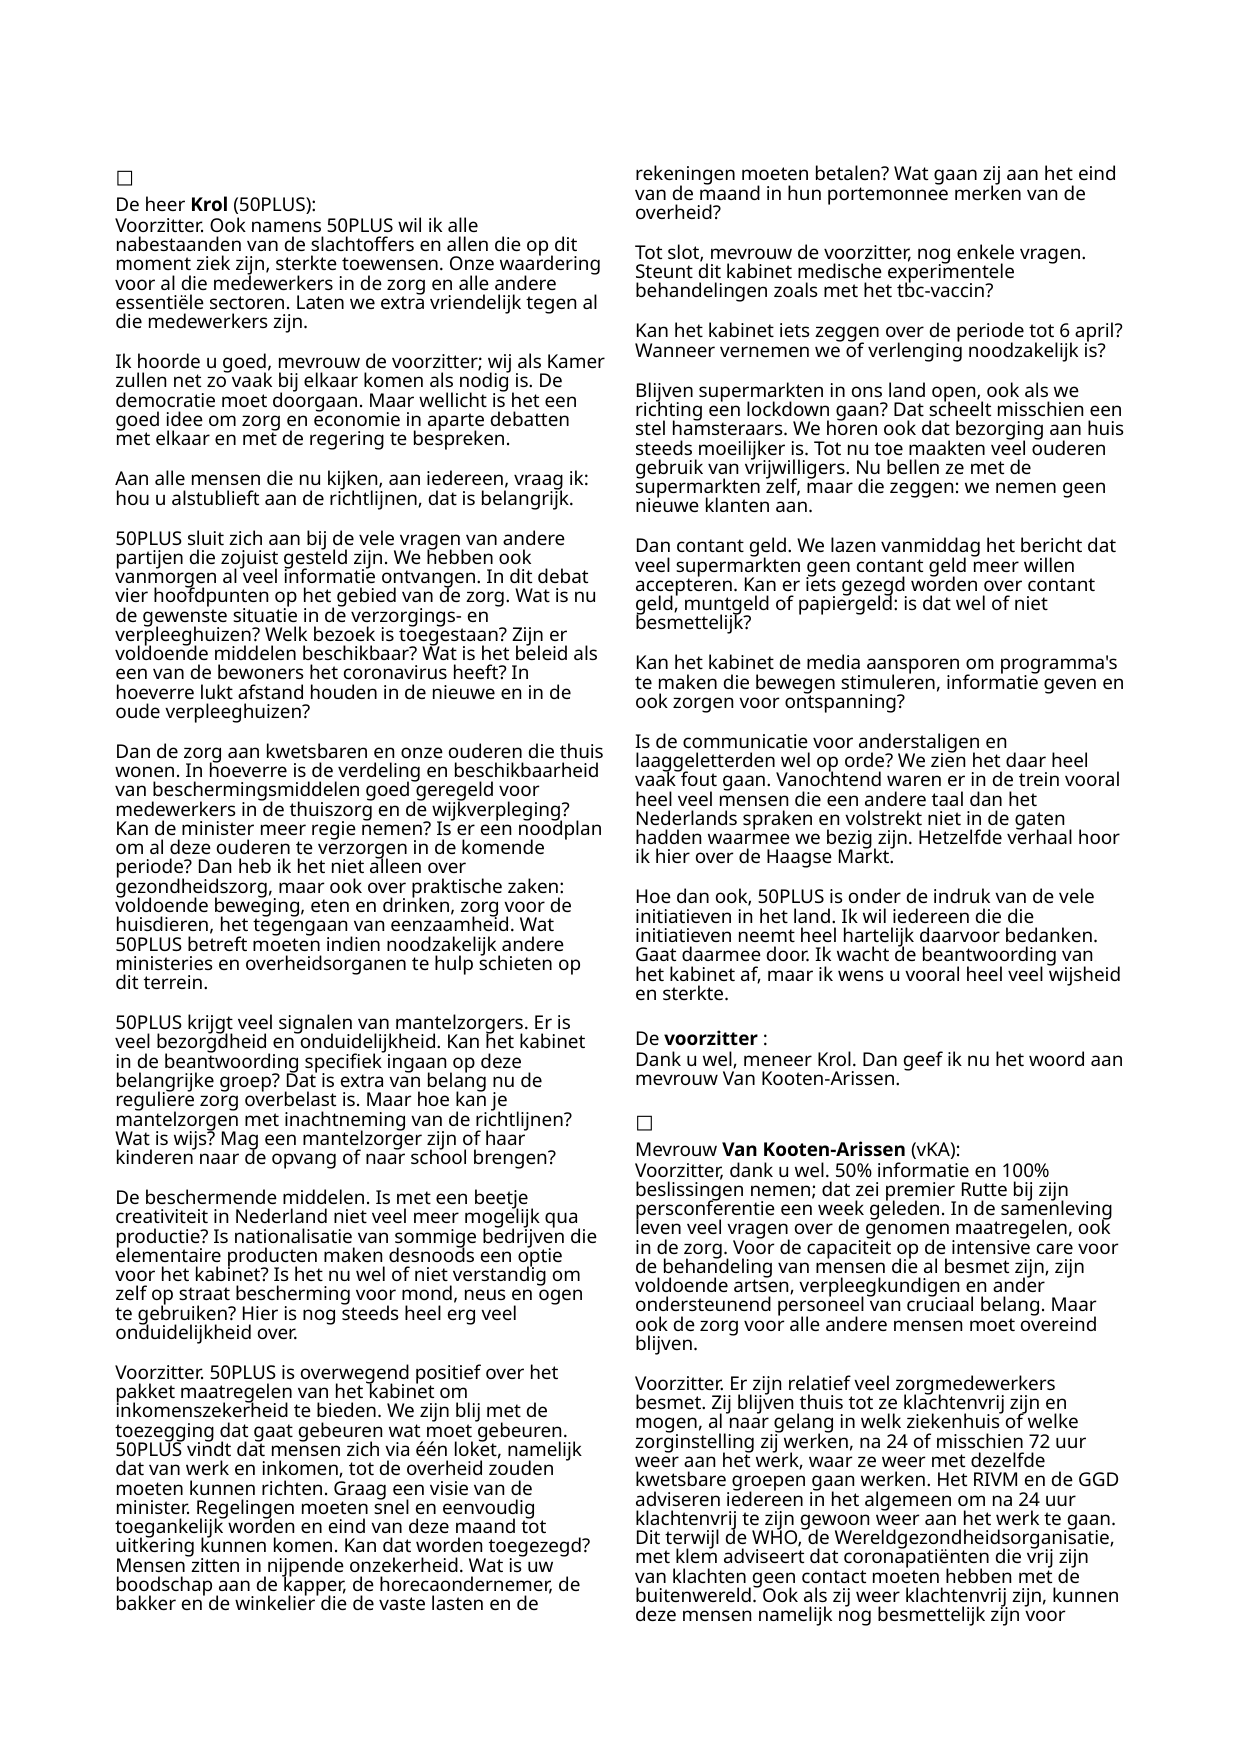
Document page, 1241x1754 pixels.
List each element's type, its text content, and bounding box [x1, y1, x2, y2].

text 50PLUS sluit zich aan bij de vele vragen van andere partijen die zojuist gesteld zijn. We hebben ook vanmorgen al veel informatie ontvangen. In dit debat vier hoofdpunten op het gebied van de zorg. Wat is nu de gewenste situatie in de verzorgings- en verpleeghuizen? Welk bezoek is toegestaan? Zijn er voldoende middelen beschikbaar? Wat is het beleid als een van de bewoners het coronavirus heeft? In hoeverre lukt afstand houden in de nieuwe en in de oude verpleeghuizen? [115, 529, 605, 722]
text De heer Krol (50PLUS): [115, 191, 605, 217]
text Blijven supermarkten in ons land open, ook als we richting een lockdown gaan? Dat scheelt misschien een stel hamsteraars. We horen ook dat bezorging aan huis steeds moeilijker is. Tot nu toe maakten veel ouderen gebruik van vrijwilligers. Nu bellen ze met de supermarkten zelf, maar die zeggen: we nemen geen nieuwe klanten aan. [635, 382, 1125, 517]
text Dan contant geld. We lazen vanmiddag het bericht dat veel supermarkten geen contant geld meer willen accepteren. Kan er iets gezegd worden over contant geld, muntgeld of papiergeld: is dat wel of niet besmettelijk? [635, 537, 1125, 634]
text Kan het kabinet de media aansporen om programma's te maken die bewegen stimuleren, informatie geven en ook zorgen voor ontspanning? [635, 654, 1125, 712]
text Voorzitter. 50PLUS is overwegend positief over het pakket maatregelen van het kabinet om inkomenszekerheid te bieden. We zijn blij met de toezegging dat gaat gebeuren wat moet gebeuren. 50PLUS vindt dat mensen zich via één loket, namelijk dat van werk en inkomen, tot de overheid zouden moeten kunnen richten. Graag een visie van de minister. Regelingen moeten snel en eenvoudig toegankelijk worden en eind van deze maand tot uitkering kunnen komen. Kan dat worden toegezegd? Mensen zitten in nijpende onzekerheid. Wat is uw boodschap aan de kapper, de horecaondernemer, de bakker en de winkelier die de vaste lasten en de [115, 1364, 605, 1614]
text ⬜ [635, 1110, 1125, 1136]
text 50PLUS krijgt veel signalen van mantelzorgers. Er is veel bezorgdheid en onduidelijkheid. Kan het kabinet in de beantwoording specifiek ingaan op deze belangrijke groep? Dat is extra van belang nu de reguliere zorg overbelast is. Maar hoe kan je mantelzorgen met inachtneming van de richtlijnen? Wat is wijs? Mag een mantelzorger zijn of haar kinderen naar de opvang of naar school brengen? [115, 1014, 605, 1168]
text Ik hoorde u goed, mevrouw de voorzitter; wij als Kamer zullen net zo vaak bij elkaar komen als nodig is. De democratie moet doorgaan. Maar wellicht is het een goed idee om zorg en economie in aparte debatten met elkaar en met de regering te bespreken. [115, 353, 605, 449]
text Kan het kabinet iets zeggen over de periode tot 6 april? Wanneer vernemen we of verlenging noodzakelijk is? [635, 322, 1125, 361]
text Aan alle mensen die nu kijken, aan iedereen, vraag ik: hou u alstublieft aan de richtlijnen, dat is belangrijk. [115, 470, 605, 509]
text Hoe dan ook, 50PLUS is onder de indruk van de vele initiatieven in het land. Ik wil iedereen die die initiatieven neemt heel hartelijk daarvoor bedanken. Gaat daarmee door. Ik wacht de beantwoording van het kabinet af, maar ik wens u vooral heel veel wijsheid en sterkte. [635, 888, 1125, 1004]
text De voorzitter : [635, 1025, 1125, 1051]
text rekeningen moeten betalen? Wat gaan zij aan het eind van de maand in hun portemonnee merken van de overheid? [635, 165, 1125, 223]
text Tot slot, mevrouw de voorzitter, nog enkele vragen. Steunt dit kabinet medische experimentele behandelingen zoals met het tbc-vaccin? [635, 244, 1125, 302]
text De beschermende middelen. Is met een beetje creativiteit in Nederland niet veel meer mogelijk qua productie? Is nationalisatie van sommige bedrijven die elementaire producten maken desnoods een optie voor het kabinet? Is het nu wel of niet verstandig om zelf op straat bescherming voor mond, neus en ogen te gebruiken? Hier is nog steeds heel erg veel onduidelijkheid over. [115, 1189, 605, 1343]
text Dan de zorg aan kwetsbaren en onze ouderen die thuis wonen. In hoeverre is de verdeling en beschikbaarheid van beschermingsmiddelen goed geregeld voor medewerkers in de thuiszorg en de wijkverpleging? Kan de minister meer regie nemen? Is er een noodplan om al deze ouderen te verzorgen in de komende periode? Dan heb ik het niet alleen over gezondheidszorg, maar ook over praktische zaken: voldoende beweging, eten en drinken, zorg voor de huisdieren, het tegengaan van eenzaamheid. Wat 50PLUS betreft moeten indien noodzakelijk andere ministeries en overheidsorganen te hulp schieten op dit terrein. [115, 743, 605, 993]
text Voorzitter. Ook namens 50PLUS wil ik alle nabestaanden van de slachtoffers en allen die op dit moment ziek zijn, sterkte toewensen. Onze waardering voor al die medewerkers in de zorg en alle andere essentiële sectoren. Laten we extra vriendelijk tegen al die medewerkers zijn. [115, 217, 605, 332]
text Voorzitter, dank u wel. 50% informatie en 100% beslissingen nemen; dat zei premier Rutte bij zijn persconferentie een week geleden. In de samenleving leven veel vragen over de genomen maatregelen, ook in de zorg. Voor de capaciteit op de intensive care voor de behandeling van mensen die al besmet zijn, zijn voldoende artsen, verpleegkundigen en ander ondersteunend personeel van cruciaal belang. Maar ook de zorg voor alle andere mensen moet overeind blijven. [635, 1162, 1125, 1354]
text Dank u wel, meneer Krol. Dan geef ik nu het woord aan mevrouw Van Kooten-Arissen. [635, 1051, 1125, 1089]
text Voorzitter. Er zijn relatief veel zorgmedewerkers besmet. Zij blijven thuis tot ze klachtenvrij zijn en mogen, al naar gelang in welk ziekenhuis of welke zorginstelling zij werken, na 24 of misschien 72 uur weer aan het werk, waar ze weer met dezelfde kwetsbare groepen gaan werken. Het RIVM en de GGD adviseren iedereen in het algemeen om na 24 uur klachtenvrij te zijn gewoon weer aan het werk te gaan. Dit terwijl de WHO, de Wereldgezondheidsorganisatie, met klem adviseert dat coronapatiënten die vrij zijn van klachten geen contact moeten hebben met de buitenwereld. Ook als zij weer klachtenvrij zijn, kunnen deze mensen namelijk nog besmettelijk zijn voor [635, 1375, 1125, 1626]
text Is de communicatie voor anderstaligen en laaggeletterden wel op orde? We zien het daar heel vaak fout gaan. Vanochtend waren er in de trein vooral heel veel mensen die een andere taal dan het Nederlands spraken en volstrekt niet in de gaten hadden waarmee we bezig zijn. Hetzelfde verhaal hoor ik hier over de Haagse Markt. [635, 733, 1125, 868]
text ⬜ [115, 165, 605, 191]
text Mevrouw Van Kooten-Arissen (vKA): [635, 1136, 1125, 1162]
